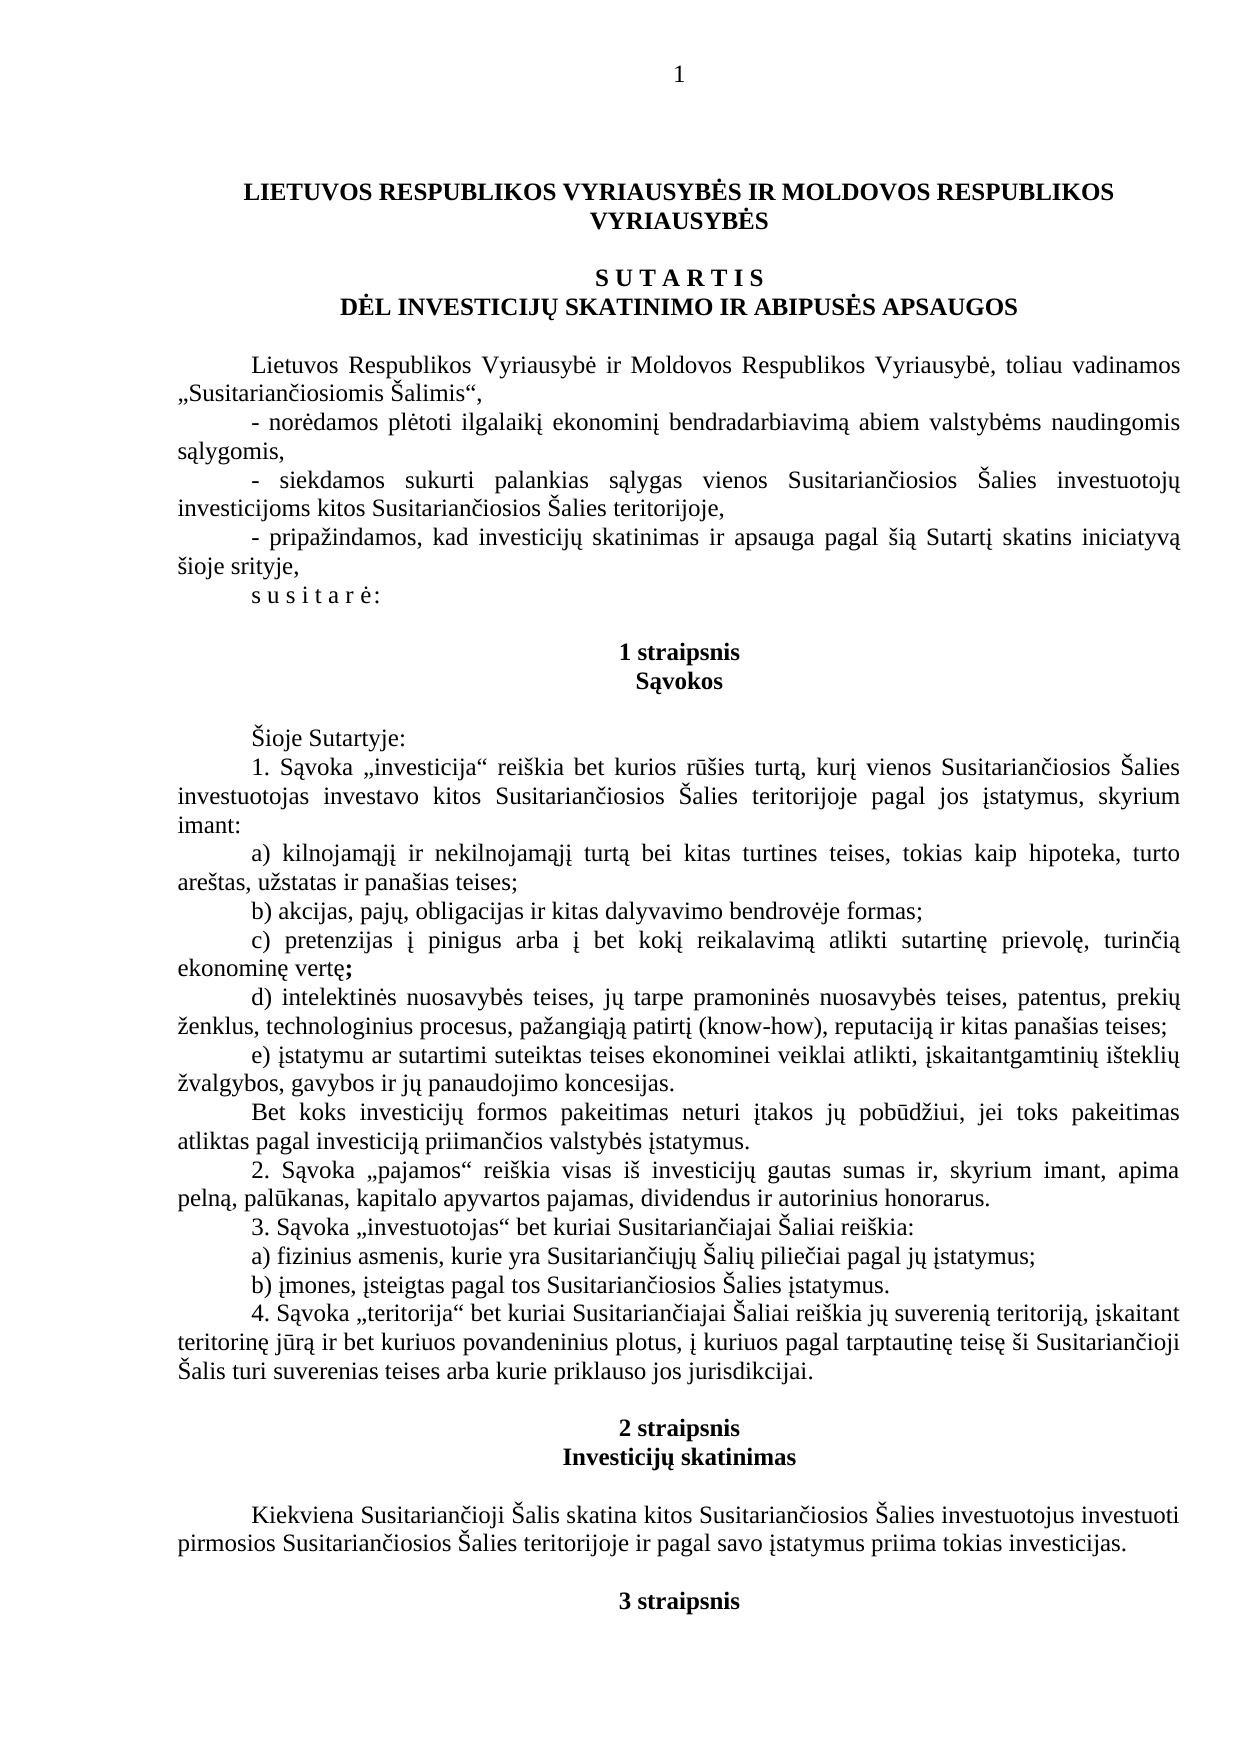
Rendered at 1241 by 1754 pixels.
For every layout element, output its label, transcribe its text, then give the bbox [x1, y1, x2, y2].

text 2. Sąvoka „pajamos“ reiškia visas iš investicijų gautas sumas ir, skyrium imant, apima pelną, palūkanas, kapitalo apyvartos pajamas, dividendus ir autorinius honorarus. [177, 1155, 1181, 1212]
text Sąvokos [177, 666, 1181, 695]
text 3. Sąvoka „investuotojas“ bet kuriai Susitariančiajai Šaliai reiškia: [177, 1212, 1181, 1241]
text c) pretenzijas į pinigus arba į bet kokį reikalavimą atlikti sutartinę prievolę, turinčią ekonominę vertę; [177, 925, 1181, 982]
text e) įstatymu ar sutartimi suteiktas teises ekonominei veiklai atlikti, įskaitantgamtinių išteklių žvalgybos, gavybos ir jų panaudojimo koncesijas. [177, 1040, 1181, 1097]
text Investicijų skatinimas [177, 1442, 1181, 1471]
text Kiekviena Susitariančioji Šalis skatina kitos Susitariančiosios Šalies investuotojus investuoti pirmosios Susitariančiosios Šalies teritorijoje ir pagal savo įstatymus priima tokias investicijas. [177, 1500, 1181, 1557]
text - siekdamos sukurti palankias sąlygas vienos Susitariančiosios Šalies investuotojų investicijoms kitos Susitariančiosios Šalies teritorijoje, [177, 465, 1181, 522]
text LIETUVOS RESPUBLIKOS VYRIAUSYBĖS IR MOLDOVOS RESPUBLIKOS VYRIAUSYBĖS [177, 177, 1181, 235]
text 1 straipsnis [177, 637, 1181, 666]
text Šioje Sutartyje: [177, 723, 1181, 752]
text SUTARTIS [177, 263, 1181, 292]
text b) akcijas, pajų, obligacijas ir kitas dalyvavimo bendrovėje formas; [177, 896, 1181, 925]
text 1. Sąvoka „investicija“ reiškia bet kurios rūšies turtą, kurį vienos Susitariančiosios Šalies investuotojas investavo kitos Susitariančiosios Šalies teritorijoje pagal jos įstatymus, skyrium imant: [177, 752, 1181, 838]
text 2 straipsnis [177, 1413, 1181, 1442]
text 4. Sąvoka „teritorija“ bet kuriai Susitariančiajai Šaliai reiškia jų suverenią teritoriją, įskaitant teritorinę jūrą ir bet kuriuos povandeninius plotus, į kuriuos pagal tarptautinę teisę ši Susitariančioji Šalis turi suverenias teises arba kurie priklauso jos jurisdikcijai. [177, 1298, 1181, 1385]
text DĖL INVESTICIJŲ SKATINIMO IR ABIPUSĖS APSAUGOS [177, 292, 1181, 321]
text b) įmones, įsteigtas pagal tos Susitariančiosios Šalies įstatymus. [177, 1270, 1181, 1298]
text d) intelektinės nuosavybės teises, jų tarpe pramoninės nuosavybės teises, patentus, prekių ženklus, technologinius procesus, pažangiąją patirtį (know-how), reputaciją ir kitas panašias teises; [177, 982, 1181, 1040]
text a) kilnojamąjį ir nekilnojamąjį turtą bei kitas turtines teises, tokias kaip hipoteka, turto areštas, užstatas ir panašias teises; [177, 838, 1181, 896]
text a) fizinius asmenis, kurie yra Susitariančiųjų Šalių piliečiai pagal jų įstatymus; [177, 1241, 1181, 1270]
text 3 straipsnis [177, 1586, 1181, 1615]
text Lietuvos Respublikos Vyriausybė ir Moldovos Respublikos Vyriausybė, toliau vadinamos „Susitariančiosiomis Šalimis“, [177, 350, 1181, 407]
text Bet koks investicijų formos pakeitimas neturi įtakos jų pobūdžiui, jei toks pakeitimas atliktas pagal investiciją priimančios valstybės įstatymus. [177, 1097, 1181, 1155]
text - pripažindamos, kad investicijų skatinimas ir apsauga pagal šią Sutartį skatins iniciatyvą šioje srityje, [177, 522, 1181, 580]
text - norėdamos plėtoti ilgalaikį ekonominį bendradarbiavimą abiem valstybėms naudingomis sąlygomis, [177, 407, 1181, 465]
text susitarė: [177, 580, 1181, 608]
